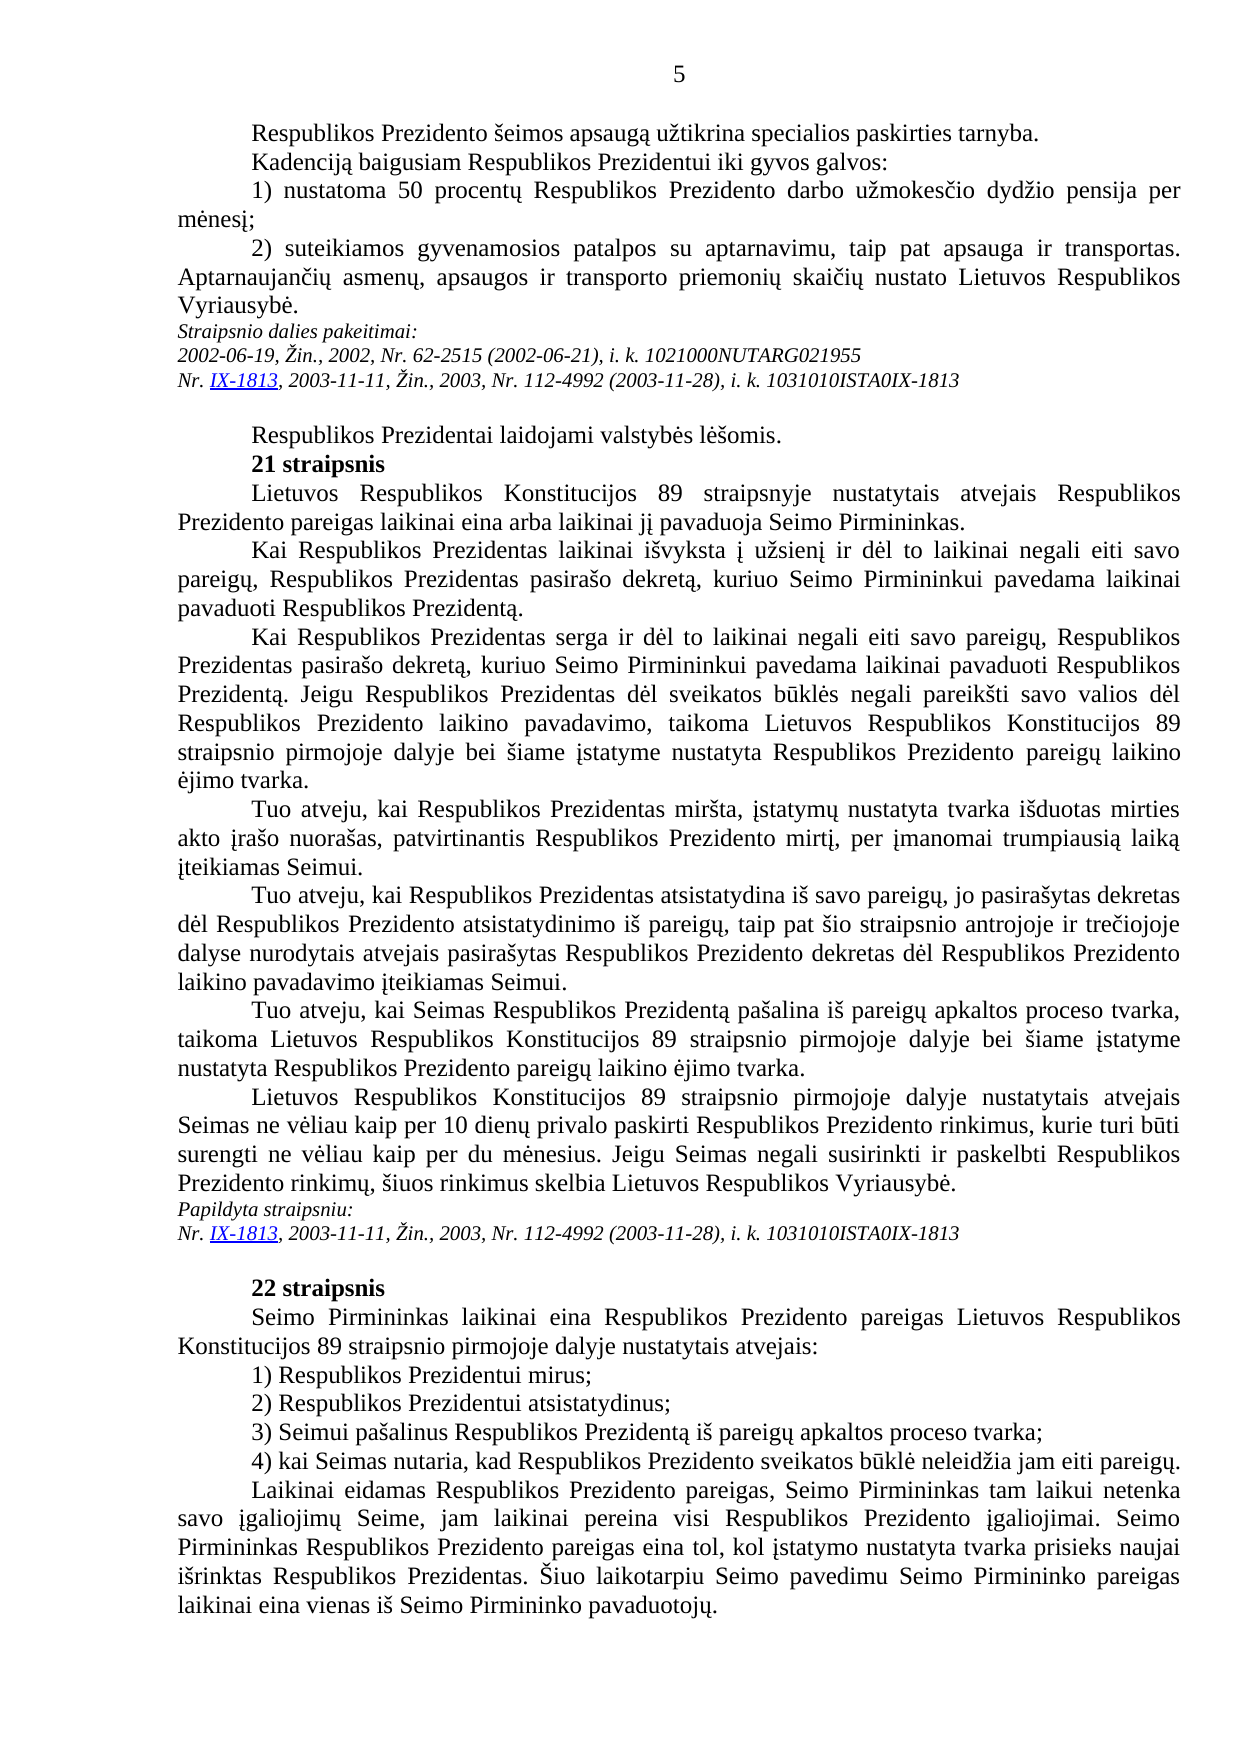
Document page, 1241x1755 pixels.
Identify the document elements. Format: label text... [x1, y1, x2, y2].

text Respublikos Prezidento šeimos apsaugą užtikrina specialios paskirties tarnyba. [177, 118, 1181, 147]
text Kai Respublikos Prezidentas serga ir dėl to laikinai negali eiti savo pareigų, Respublikos Prezidentas pasirašo dekretą, kuriuo Seimo Pirmininkui pavedama laikinai pavaduoti Respublikos Prezidentą. Jeigu Respublikos Prezidentas dėl sveikatos būklės negali pareikšti savo valios dėl Respublikos Prezidento laikino pavadavimo, taikoma Lietuvos Respublikos Konstitucijos 89 straipsnio pirmojoje dalyje bei šiame įstatyme nustatyta Respublikos Prezidento pareigų laikino ėjimo tvarka. [177, 622, 1181, 794]
text Tuo atveju, kai Respublikos Prezidentas atsistatydina iš savo pareigų, jo pasirašytas dekretas dėl Respublikos Prezidento atsistatydinimo iš pareigų, taip pat šio straipsnio antrojoje ir trečiojoje dalyse nurodytais atvejais pasirašytas Respublikos Prezidento dekretas dėl Respublikos Prezidento laikino pavadavimo įteikiamas Seimui. [177, 880, 1181, 995]
text Nr. IX-1813, 2003-11-11, Žin., 2003, Nr. 112-4992 (2003-11-28), i. k. 1031010ISTA0IX-1813 [177, 367, 1181, 392]
text 2002-06-19, Žin., 2002, Nr. 62-2515 (2002-06-21), i. k. 1021000NUTARG021955 [177, 343, 1181, 367]
text Lietuvos Respublikos Konstitucijos 89 straipsnio pirmojoje dalyje nustatytais atvejais Seimas ne vėliau kaip per 10 dienų privalo paskirti Respublikos Prezidento rinkimus, kurie turi būti surengti ne vėliau kaip per du mėnesius. Jeigu Seimas negali susirinkti ir paskelbti Respublikos Prezidento rinkimų, šiuos rinkimus skelbia Lietuvos Respublikos Vyriausybė. [177, 1082, 1181, 1197]
text Kai Respublikos Prezidentas laikinai išvyksta į užsienį ir dėl to laikinai negali eiti savo pareigų, Respublikos Prezidentas pasirašo dekretą, kuriuo Seimo Pirmininkui pavedama laikinai pavaduoti Respublikos Prezidentą. [177, 535, 1181, 622]
text 2) Respublikos Prezidentui atsistatydinus; [177, 1388, 1181, 1417]
text 22 straipsnis [177, 1273, 1181, 1302]
text Seimo Pirmininkas laikinai eina Respublikos Prezidento pareigas Lietuvos Respublikos Konstitucijos 89 straipsnio pirmojoje dalyje nustatytais atvejais: [177, 1302, 1181, 1360]
text Nr. IX-1813, 2003-11-11, Žin., 2003, Nr. 112-4992 (2003-11-28), i. k. 1031010ISTA0IX-1813 [177, 1221, 1181, 1245]
text 1) Respublikos Prezidentui mirus; [177, 1360, 1181, 1388]
text Papildyta straipsniu: [177, 1197, 1181, 1221]
text Kadenciją baigusiam Respublikos Prezidentui iki gyvos galvos: [177, 147, 1181, 176]
text 21 straipsnis [177, 449, 1181, 478]
text Respublikos Prezidentai laidojami valstybės lėšomis. [177, 420, 1181, 449]
text Straipsnio dalies pakeitimai: [177, 319, 1181, 343]
text Lietuvos Respublikos Konstitucijos 89 straipsnyje nustatytais atvejais Respublikos Prezidento pareigas laikinai eina arba laikinai jį pavaduoja Seimo Pirmininkas. [177, 478, 1181, 535]
text 2) suteikiamos gyvenamosios patalpos su aptarnavimu, taip pat apsauga ir transportas. Aptarnaujančių asmenų, apsaugos ir transporto priemonių skaičių nustato Lietuvos Respublikos Vyriausybė. [177, 233, 1181, 319]
text 4) kai Seimas nutaria, kad Respublikos Prezidento sveikatos būklė neleidžia jam eiti pareigų. [177, 1446, 1181, 1475]
text Laikinai eidamas Respublikos Prezidento pareigas, Seimo Pirmininkas tam laikui netenka savo įgaliojimų Seime, jam laikinai pereina visi Respublikos Prezidento įgaliojimai. Seimo Pirmininkas Respublikos Prezidento pareigas eina tol, kol įstatymo nustatyta tvarka prisieks naujai išrinktas Respublikos Prezidentas. Šiuo laikotarpiu Seimo pavedimu Seimo Pirmininko pareigas laikinai eina vienas iš Seimo Pirmininko pavaduotojų. [177, 1475, 1181, 1618]
text 3) Seimui pašalinus Respublikos Prezidentą iš pareigų apkaltos proceso tvarka; [177, 1417, 1181, 1446]
text Tuo atveju, kai Seimas Respublikos Prezidentą pašalina iš pareigų apkaltos proceso tvarka, taikoma Lietuvos Respublikos Konstitucijos 89 straipsnio pirmojoje dalyje bei šiame įstatyme nustatyta Respublikos Prezidento pareigų laikino ėjimo tvarka. [177, 995, 1181, 1082]
text Tuo atveju, kai Respublikos Prezidentas miršta, įstatymų nustatyta tvarka išduotas mirties akto įrašo nuorašas, patvirtinantis Respublikos Prezidento mirtį, per įmanomai trumpiausią laiką įteikiamas Seimui. [177, 794, 1181, 880]
text 1) nustatoma 50 procentų Respublikos Prezidento darbo užmokesčio dydžio pensija per mėnesį; [177, 176, 1181, 233]
